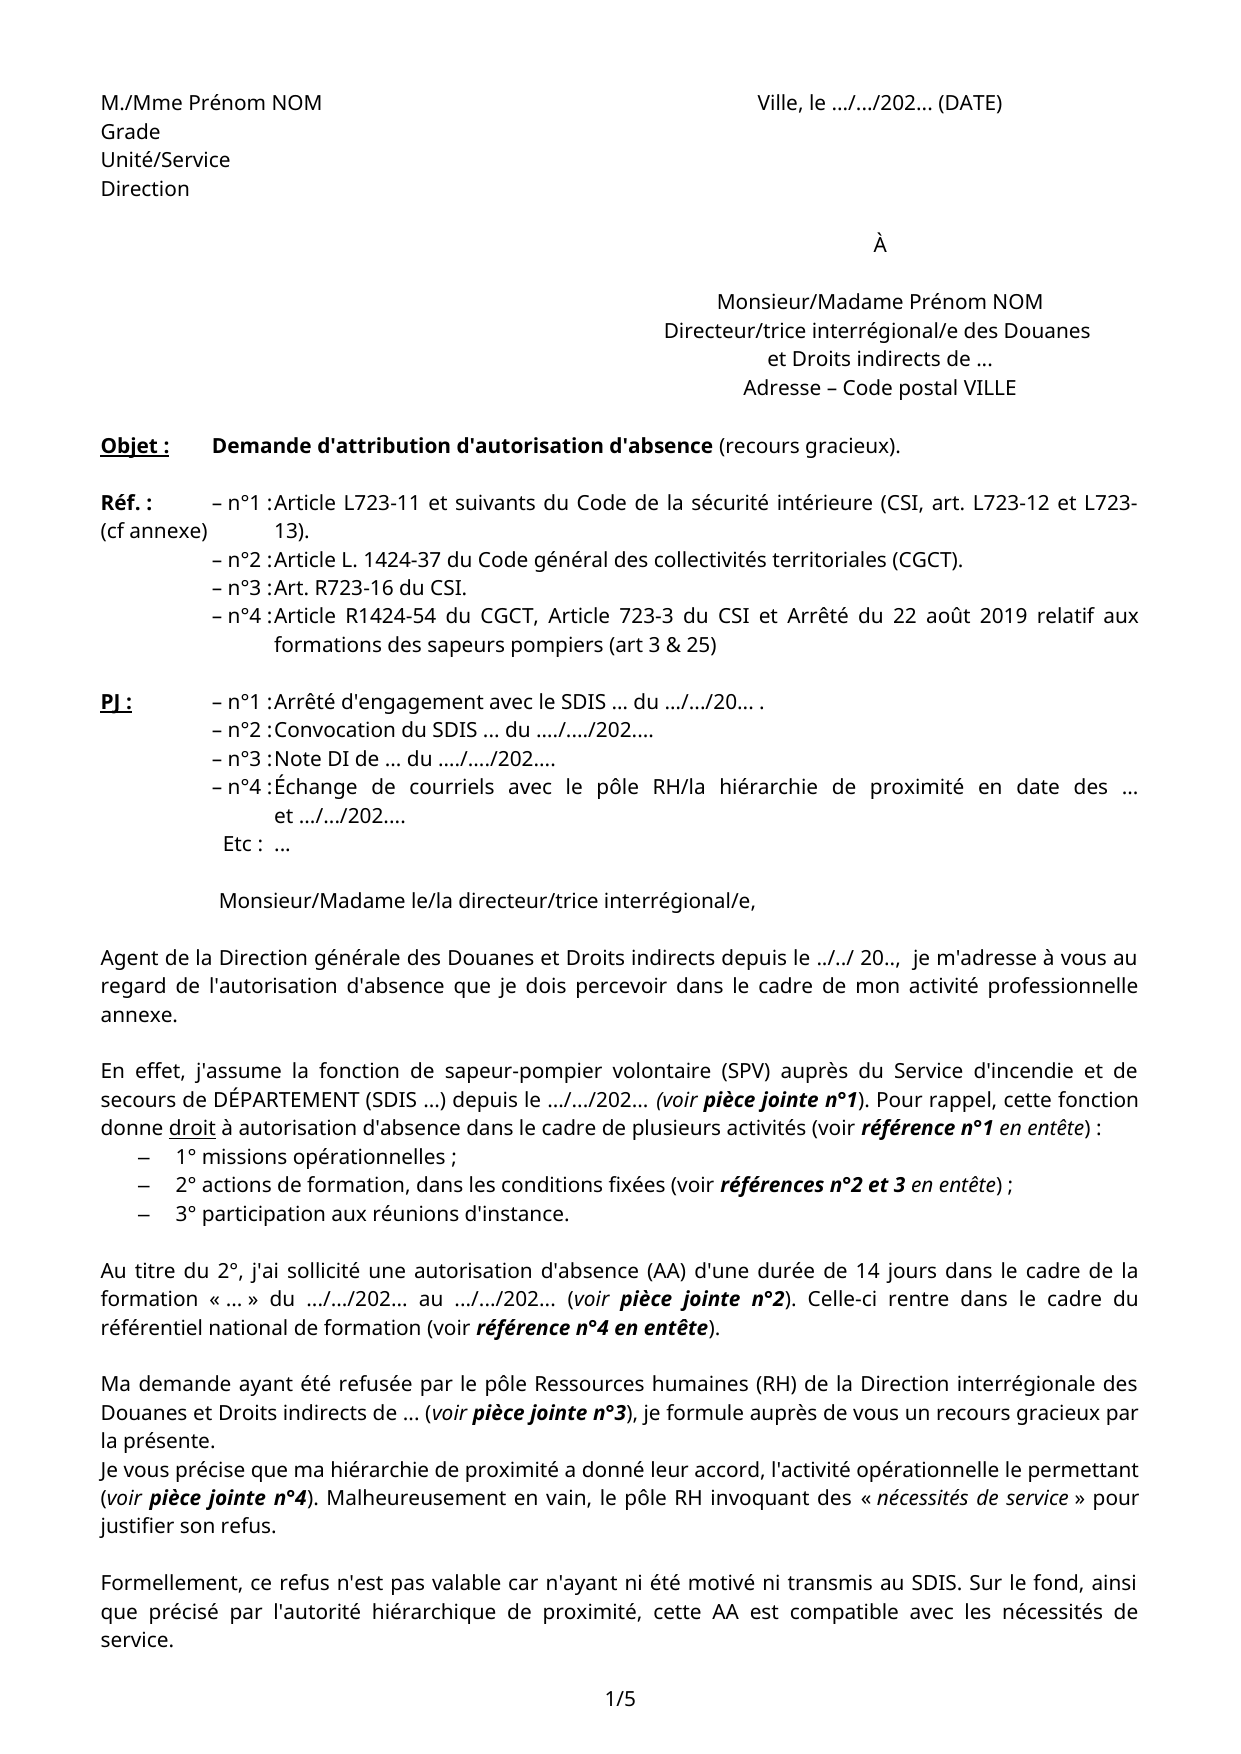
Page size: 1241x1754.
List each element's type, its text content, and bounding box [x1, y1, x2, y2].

table_cell Etc : [212, 829, 274, 858]
text Agent de la Direction générale des Douanes et Droits indirects depuis le ../../ 20.., je m'adresse à vous au regard de l'autorisation d'absence que je dois percevoir dans le cadre de mon activité professionnelle annexe. [100, 943, 1140, 1028]
text En effet, j'assume la fonction de sapeur-pompier volontaire (SPV) auprès du Service d'incendie et de secours de DÉPARTEMENT (SDIS ...) depuis le .../.../202... (voir pièce jointe n°1). Pour rappel, cette fonction donne droit à autorisation d'absence dans le cadre de plusieurs activités (voir référence n°1 en entête) : [100, 1057, 1140, 1142]
list 2° actions de formation, dans les conditions fixées (voir références n°2 et 3 en entête) ; [138, 1170, 1140, 1199]
list 3° participation aux réunions d'instance. [138, 1199, 1140, 1227]
text Je vous précise que ma hiérarchie de proximité a donné leur accord, l'activité opérationnelle le permettant (voir pièce jointe n°4). Malheureusement en vain, le pôle RH invoquant des « nécessités de service » pour justifier son refus. [100, 1455, 1140, 1540]
table_cell Article R1424-54 du CGCT, Article 723-3 du CSI et Arrêté du 22 août 2019 relatif aux formations des sapeurs pompiers (art 3 & 25) [274, 602, 1140, 687]
list 1° missions opérationnelles ; [138, 1142, 1140, 1170]
table_cell – n°2 : – n°3 : [212, 545, 274, 602]
text Au titre du 2°, j'ai sollicité une autorisation d'absence (AA) d'une durée de 14 jours dans le cadre de la formation « ... » du .../.../202... au .../.../202... (voir pièce jointe n°2). Celle-ci rentre dans le cadre du référentiel national de formation (voir référence n°4 en entête). [100, 1256, 1140, 1341]
table_cell Arrêté d'engagement avec le SDIS … du …/.../20... . [274, 687, 1140, 715]
table_header Ville, le .../.../202... (DATE) [620, 89, 1140, 202]
table_cell – n°2 : [212, 715, 274, 744]
table_cell Article L. 1424-37 du Code général des collectivités territoriales (CGCT). Art. R723-16 du CSI. [274, 545, 1140, 602]
table_cell À Monsieur/Madame Prénom NOM Directeur/trice interrégional/e des Douanes et Droits indirects de ... Adresse – Code postal VILLE [620, 202, 1140, 401]
text Ma demande ayant été refusée par le pôle Ressources humaines (RH) de la Direction interrégionale des Douanes et Droits indirects de ... (voir pièce jointe n°3), je formule auprès de vous un recours gracieux par la présente. [100, 1369, 1140, 1455]
table_cell Échange de courriels avec le pôle RH/la hiérarchie de proximité en date des ... et .../.../202.... [274, 772, 1140, 829]
table_cell – n°1 : [212, 687, 274, 715]
table_cell Convocation du SDIS ... du …./..../202.... [274, 715, 1140, 744]
table_header Demande d'attribution d'autorisation d'absence (recours gracieux). [212, 431, 1140, 488]
table_cell – n°4 : [212, 602, 274, 687]
text Monsieur/Madame le/la directeur/trice interrégional/e, [100, 886, 1140, 914]
table_cell PJ : [100, 687, 212, 858]
table_header Objet : [100, 431, 212, 488]
table_cell Réf. : (cf annexe) [100, 488, 212, 687]
table_cell – n°4 : [212, 772, 274, 829]
table_cell ... [274, 829, 1140, 858]
table_cell [100, 202, 620, 401]
table_cell – n°3 : [212, 744, 274, 772]
table_cell Note DI de ... du …./..../202.... [274, 744, 1140, 772]
table_cell – n°1 : [212, 488, 274, 545]
table_cell Article L723-11 et suivants du Code de la sécurité intérieure (CSI, art. L723-12 et L723-13). [274, 488, 1140, 545]
text Formellement, ce refus n'est pas valable car n'ayant ni été motivé ni transmis au SDIS. Sur le fond, ainsi que précisé par l'autorité hiérarchique de proximité, cette AA est compatible avec les nécessités de service. [100, 1568, 1140, 1654]
table_header M./Mme Prénom NOM Grade Unité/Service Direction [100, 89, 620, 202]
